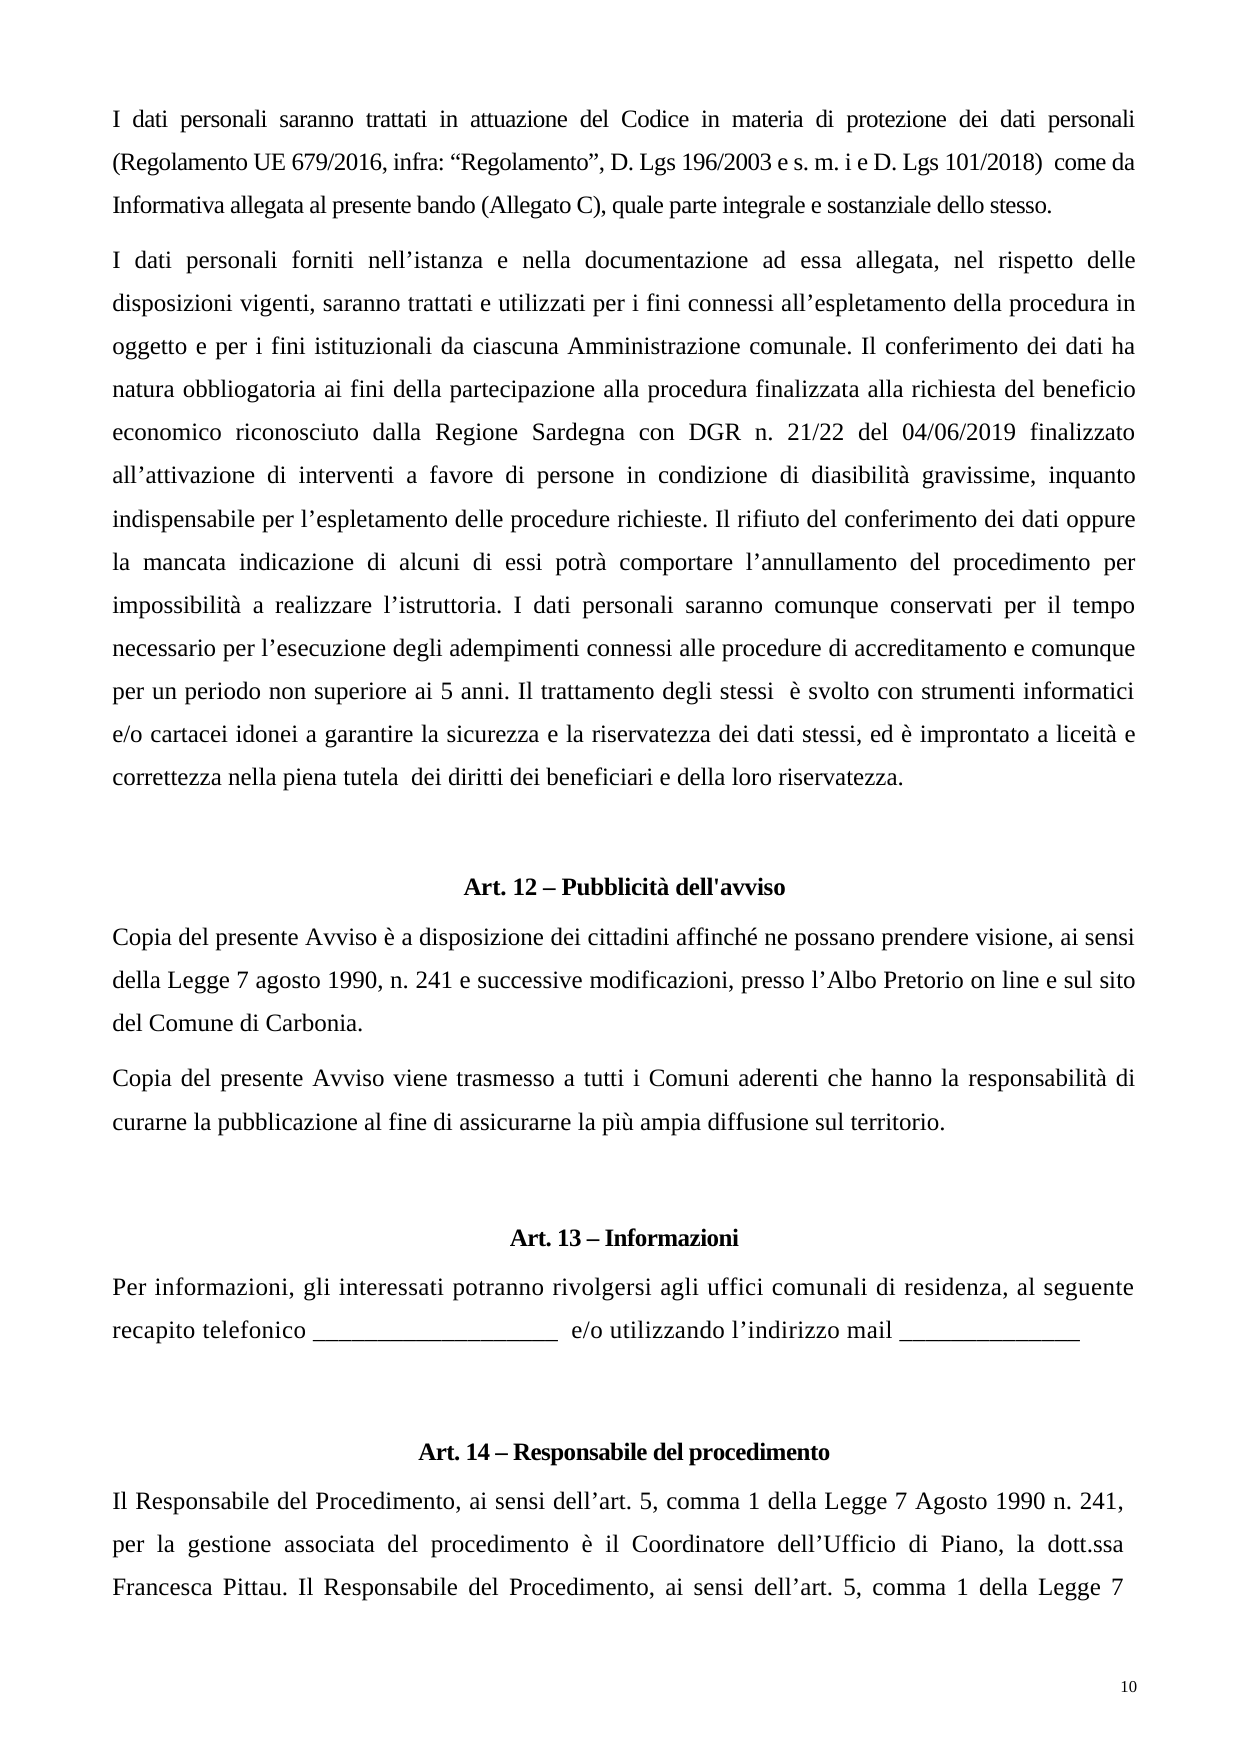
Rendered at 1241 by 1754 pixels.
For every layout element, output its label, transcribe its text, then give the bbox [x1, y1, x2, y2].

text Copia del presente Avviso viene trasmesso a tutti i Comuni aderenti che hanno la responsabilità di curarne la pubblicazione al fine di assicurarne la più ampia diffusione sul territorio. [112, 1063, 1137, 1135]
text Art. 12 – Pubblicità dell'avviso [112, 872, 1137, 901]
text I dati personali saranno trattati in attuazione del Codice in materia di protezione dei dati personali (Regolamento UE 679/2016, infra: “Regolamento”, D. Lgs 196/2003 e s. m. i e D. Lgs 101/2018) come da Informativa allegata al presente bando (Allegato C), quale parte integrale e sostanziale dello stesso. [112, 104, 1137, 219]
text Il Responsabile del Procedimento, ai sensi dell’art. 5, comma 1 della Legge 7 Agosto 1990 n. 241, per la gestione associata del procedimento è il Coordinatore dell’Ufficio di Piano, la dott.ssa Francesca Pittau. Il Responsabile del Procedimento, ai sensi dell’art. 5, comma 1 della Legge 7 [112, 1486, 1126, 1601]
text Art. 13 – Informazioni [112, 1223, 1137, 1252]
text I dati personali forniti nell’istanza e nella documentazione ad essa allegata, nel rispetto delle disposizioni vigenti, saranno trattati e utilizzati per i fini connessi all’espletamento della procedura in oggetto e per i fini istituzionali da ciascuna Amministrazione comunale. Il conferimento dei dati ha natura obbliogatoria ai fini della partecipazione alla procedura finalizzata alla richiesta del beneficio economico riconosciuto dalla Regione Sardegna con DGR n. 21/22 del 04/06/2019 finalizzato all’attivazione di interventi a favore di persone in condizione di diasibilità gravissime, inquanto indispensabile per l’espletamento delle procedure richieste. Il rifiuto del conferimento dei dati oppure la mancata indicazione di alcuni di essi potrà comportare l’annullamento del procedimento per impossibilità a realizzare l’istruttoria. I dati personali saranno comunque conservati per il tempo necessario per l’esecuzione degli adempimenti connessi alle procedure di accreditamento e comunque per un periodo non superiore ai 5 anni. Il trattamento degli stessi è svolto con strumenti informatici e/o cartacei idonei a garantire la sicurezza e la riservatezza dei dati stessi, ed è improntato a liceità e correttezza nella piena tutela dei diritti dei beneficiari e della loro riservatezza. [112, 245, 1137, 791]
text Copia del presente Avviso è a disposizione dei cittadini affinché ne possano prendere visione, ai sensi della Legge 7 agosto 1990, n. 241 e successive modificazioni, presso l’Albo Pretorio on line e sul sito del Comune di Carbonia. [112, 922, 1137, 1037]
text Per informazioni, gli interessati potranno rivolgersi agli uffici comunali di residenza, al seguente recapito telefonico ___________________ e/o utilizzando l’indirizzo mail ______________ [112, 1272, 1137, 1344]
text Art. 14 – Responsabile del procedimento [112, 1437, 1137, 1466]
